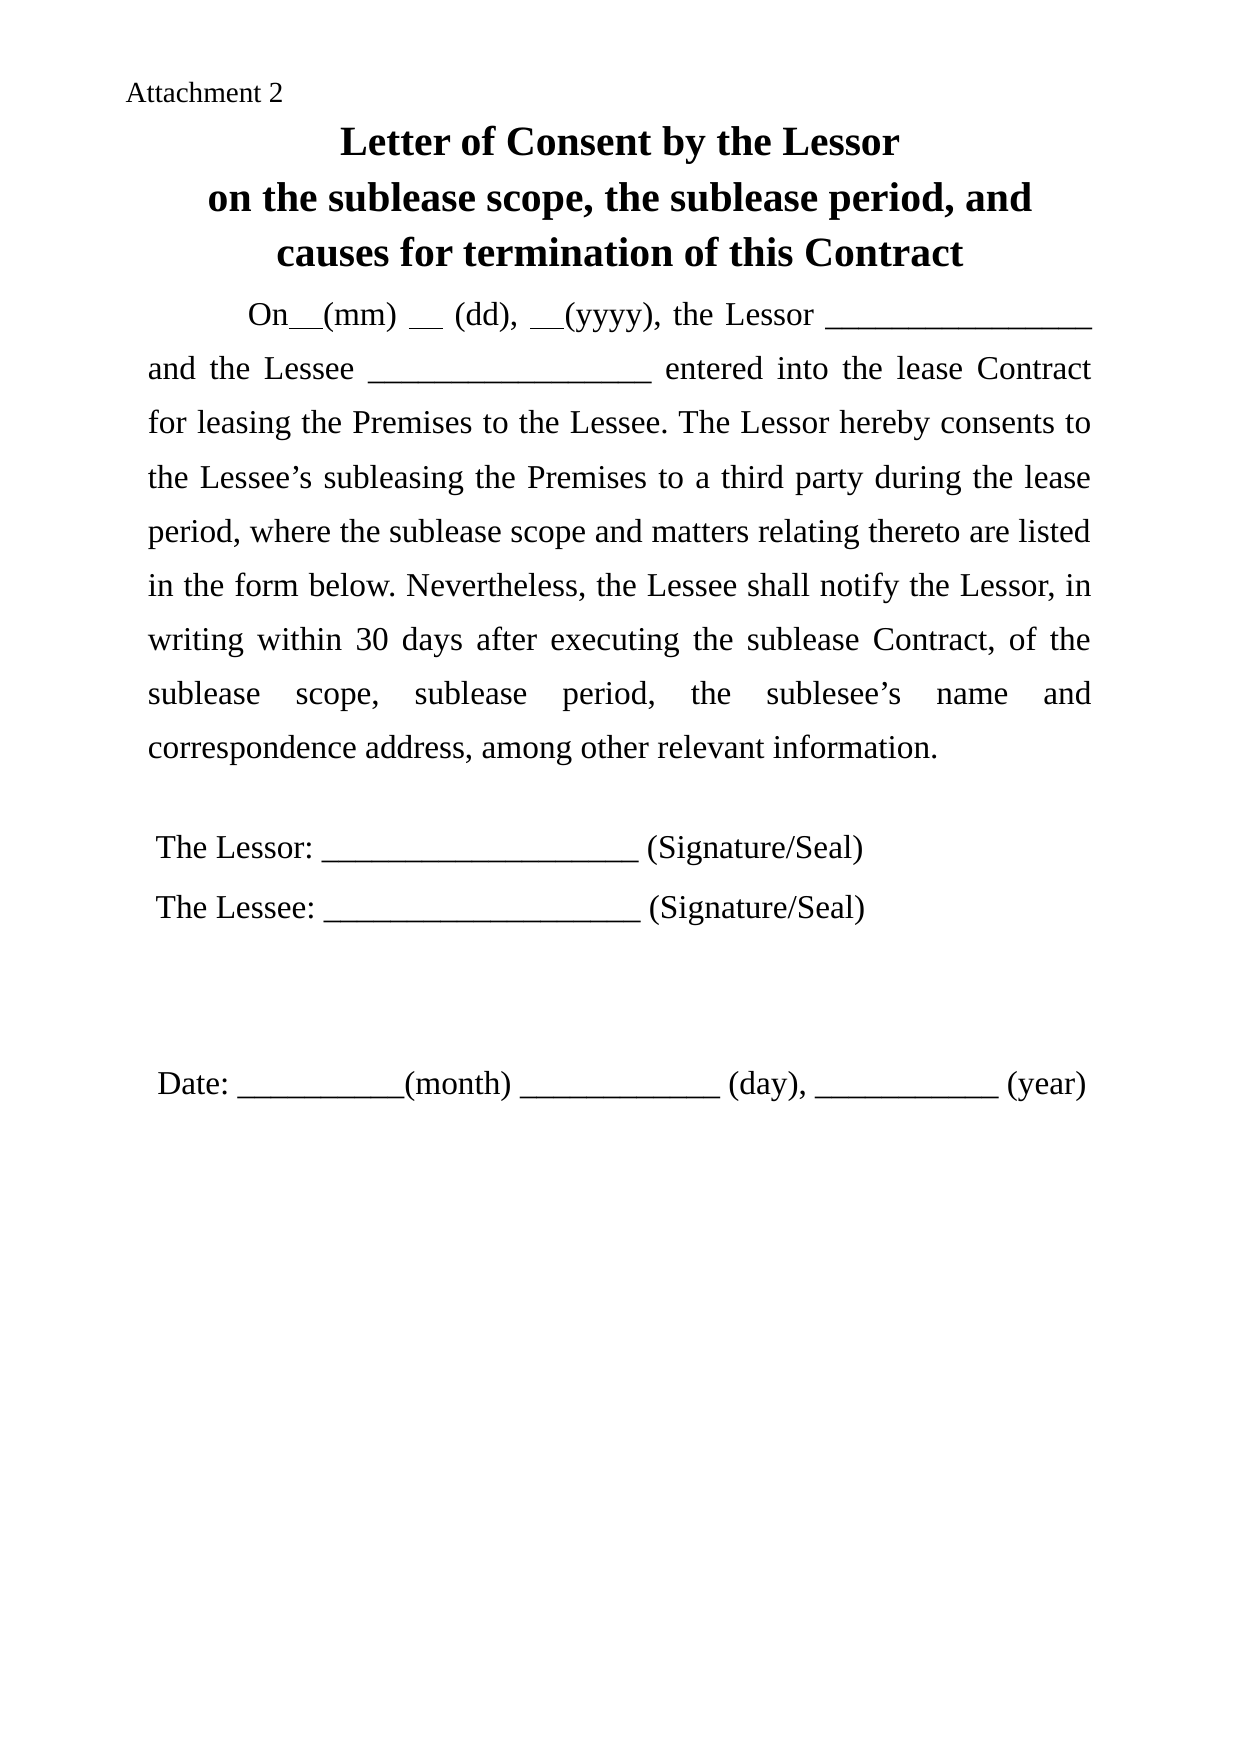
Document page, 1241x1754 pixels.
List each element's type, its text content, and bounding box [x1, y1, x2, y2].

text Attachment 2 [118, 75, 1122, 108]
text On (mm) (dd), (yyyy), the Lessor ________________ and the Lessee _________________ entered into the lease Contract for leasing the Premises to the Lessee. The Lessor hereby consents to the Lessee’s subleasing the Premises to a third party during the lease period, where the sublease scope and matters relating thereto are listed in the form below. Nevertheless, the Lessee shall notify the Lessor, in writing within 30 days after executing the sublease Contract, of the sublease scope, sublease period, the sublesee’s name and correspondence address, among other relevant information. [148, 282, 1092, 770]
text on the sublease scope, the sublease period, and causes for termination of this Contract [148, 172, 1092, 275]
text The Lessee: ___________________ (Signature/Seal) [155, 887, 1087, 926]
text Date: __________(month) ____________ (day), ___________ (year) [148, 1064, 1092, 1102]
text Letter of Consent by the Lessor [148, 117, 1092, 165]
text The Lessor: ___________________ (Signature/Seal) [155, 827, 1087, 865]
